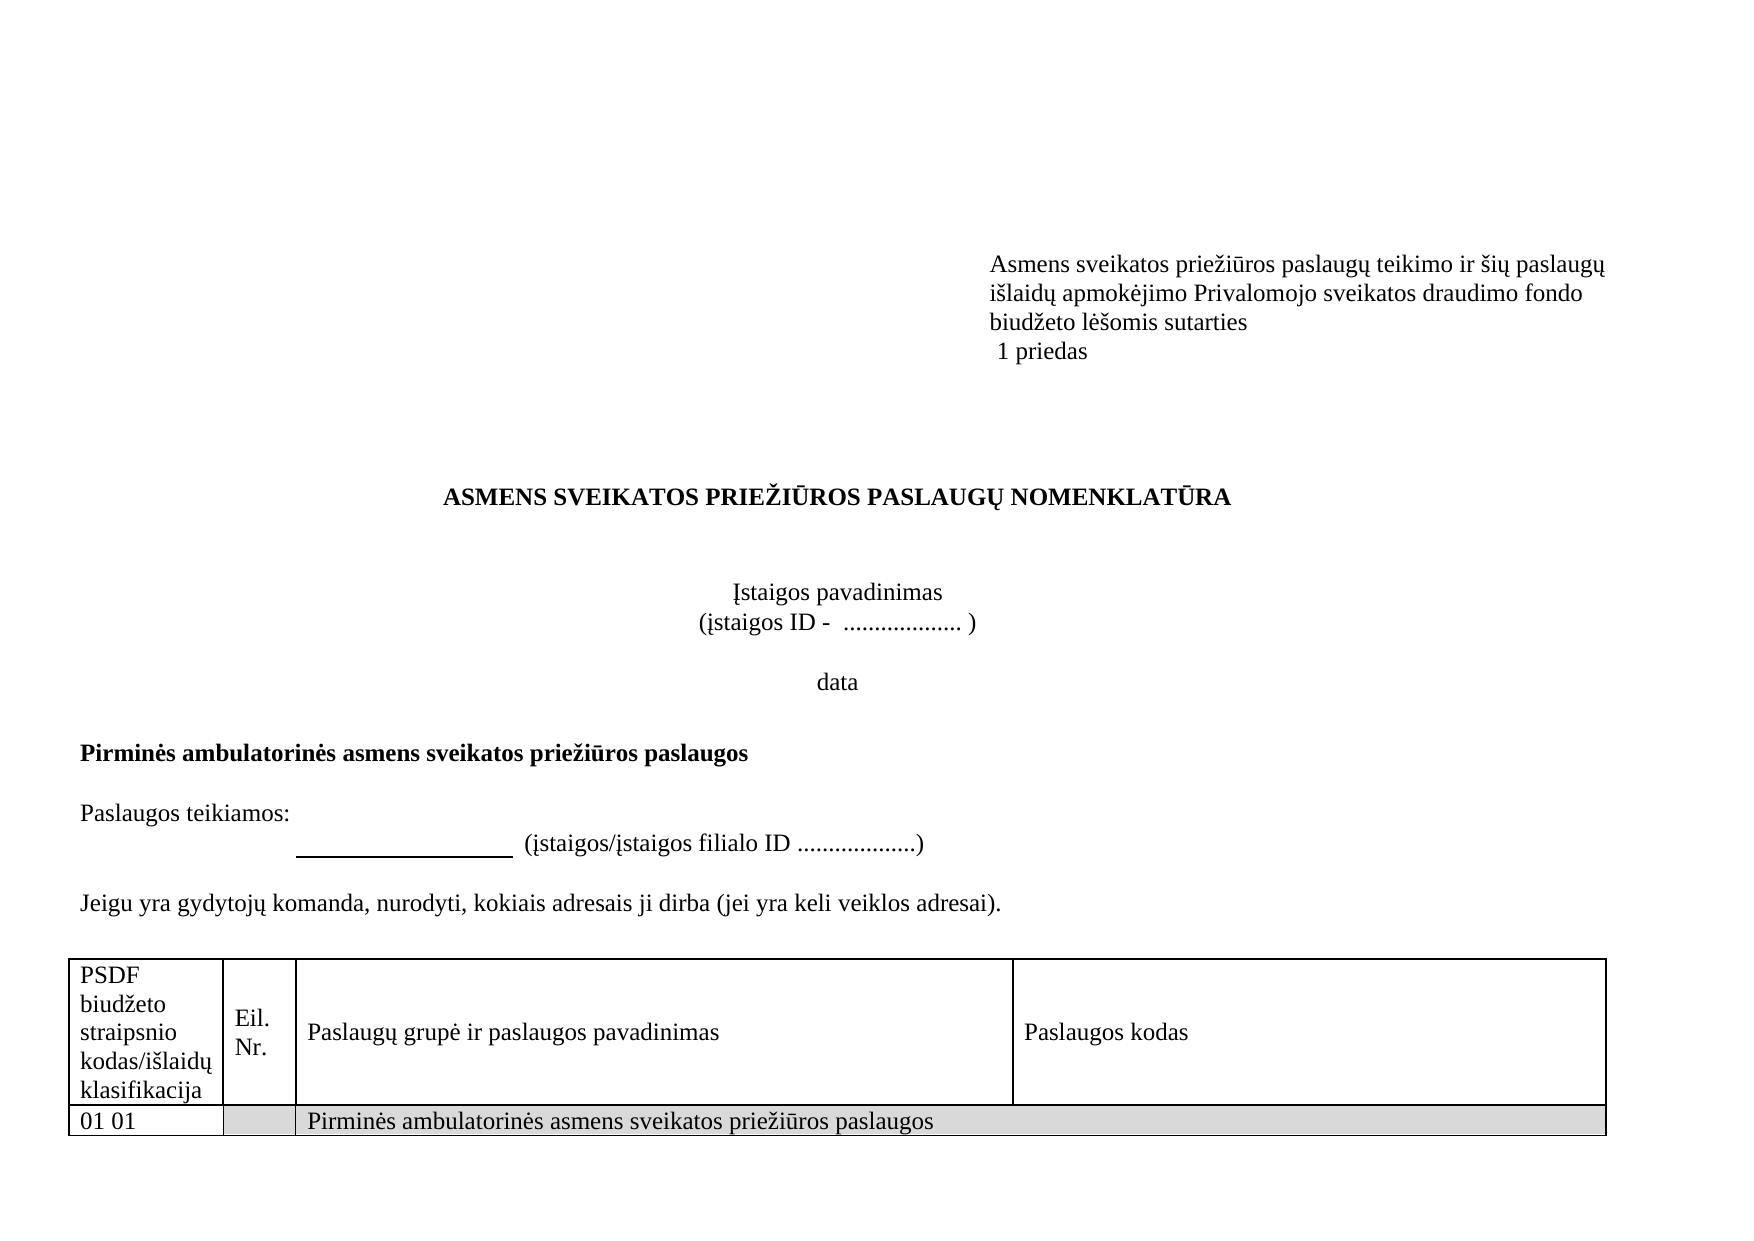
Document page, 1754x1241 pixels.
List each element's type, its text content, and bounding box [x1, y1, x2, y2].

table_cell PSDF biudžeto straipsnio kodas/išlaidų klasifikacija [70, 960, 222, 1104]
table_cell [223, 826, 296, 856]
table_cell [867, 636, 1013, 666]
table_cell [1013, 795, 1606, 826]
table_cell [513, 442, 867, 478]
table_cell Pirminės ambulatorinės asmens sveikatos priežiūros paslaugos [69, 730, 1606, 766]
table_cell Eil. Nr. [224, 960, 295, 1104]
table_cell 01 01 [70, 1106, 223, 1134]
table_cell [224, 1106, 295, 1134]
table_cell [223, 511, 296, 539]
table_cell [1013, 856, 1606, 888]
table_cell [513, 406, 867, 442]
table_cell [69, 511, 223, 539]
table_cell [69, 442, 223, 478]
table_cell [69, 362, 223, 406]
table_cell [296, 280, 513, 309]
table_cell [867, 856, 1013, 888]
table_cell [513, 636, 867, 666]
table_cell [513, 856, 867, 888]
table_cell [867, 696, 1013, 730]
table_cell Paslaugos kodas [1014, 960, 1605, 1104]
table_cell [223, 636, 296, 666]
table_cell [69, 826, 223, 856]
table_cell [513, 362, 867, 406]
table_cell [1013, 766, 1606, 795]
table_cell [69, 540, 223, 568]
table_cell [223, 856, 296, 888]
table_cell [296, 826, 513, 856]
table_cell [296, 511, 513, 539]
table_cell [1013, 442, 1606, 478]
table_cell Jeigu yra gydytojų komanda, nurodyti, kokiais adresais ji dirba (jei yra keli veiklos adresai). [69, 888, 1606, 958]
table_cell Įstaigos pavadinimas [69, 568, 1606, 606]
table_cell data [69, 666, 1606, 696]
table_cell [296, 310, 513, 362]
table_cell [69, 766, 223, 795]
table_header [296, 250, 513, 279]
table_cell [223, 540, 296, 568]
table_cell [513, 766, 867, 795]
table_cell [513, 280, 867, 309]
table_cell [867, 406, 1013, 442]
table_cell [867, 511, 1013, 539]
table_cell [69, 696, 223, 730]
table_cell [867, 540, 1013, 568]
table_cell [513, 310, 867, 362]
table_cell [296, 406, 513, 442]
table_cell [223, 280, 296, 309]
table_cell [296, 636, 513, 666]
table_cell [296, 858, 513, 888]
table_cell [867, 442, 1013, 478]
table_cell [223, 442, 296, 478]
table_cell (įstaigos/įstaigos filialo ID ...................) [513, 826, 1013, 856]
table_cell [867, 795, 1013, 826]
table_cell [223, 696, 296, 730]
table_cell [69, 856, 223, 888]
table_cell [296, 766, 513, 795]
table_cell [223, 362, 296, 406]
table_cell Pirminės ambulatorinės asmens sveikatos priežiūros paslaugos [296, 1106, 1605, 1134]
table_cell [69, 406, 223, 442]
table_header Asmens sveikatos priežiūros paslaugų teikimo ir šių paslaugų išlaidų apmokėjimo Privalomojo sveikatos draudimo fondo biudžeto lėšomis sutarties 1 priedas [867, 250, 1606, 406]
table_cell [223, 406, 296, 442]
table_cell [513, 696, 867, 730]
table_cell [296, 442, 513, 478]
table_header [223, 250, 296, 279]
table_header [69, 250, 223, 279]
table_cell [69, 310, 223, 362]
table_cell [296, 540, 513, 568]
table_cell [223, 766, 296, 795]
table_cell [69, 280, 223, 309]
table_cell [1013, 406, 1606, 442]
table_cell [1013, 826, 1606, 856]
table_cell [513, 540, 867, 568]
table_cell [69, 636, 223, 666]
table_cell ASMENS SVEIKATOS PRIEŽIŪROS PASLAUGŲ NOMENKLATŪRA [69, 478, 1606, 511]
table_cell [513, 511, 867, 539]
table_cell [223, 310, 296, 362]
table_cell Paslaugos teikiamos: [69, 795, 867, 826]
table_cell [1013, 540, 1606, 568]
table_cell [296, 696, 513, 730]
table_cell [1013, 696, 1606, 730]
table_cell [1013, 511, 1606, 539]
table_cell [1013, 636, 1606, 666]
table_cell [867, 766, 1013, 795]
table_cell Paslaugų grupė ir paslaugos pavadinimas [297, 960, 1012, 1104]
table_cell [296, 362, 513, 406]
table_header [513, 250, 867, 279]
table_cell (įstaigos ID - ................... ) [69, 606, 1606, 636]
